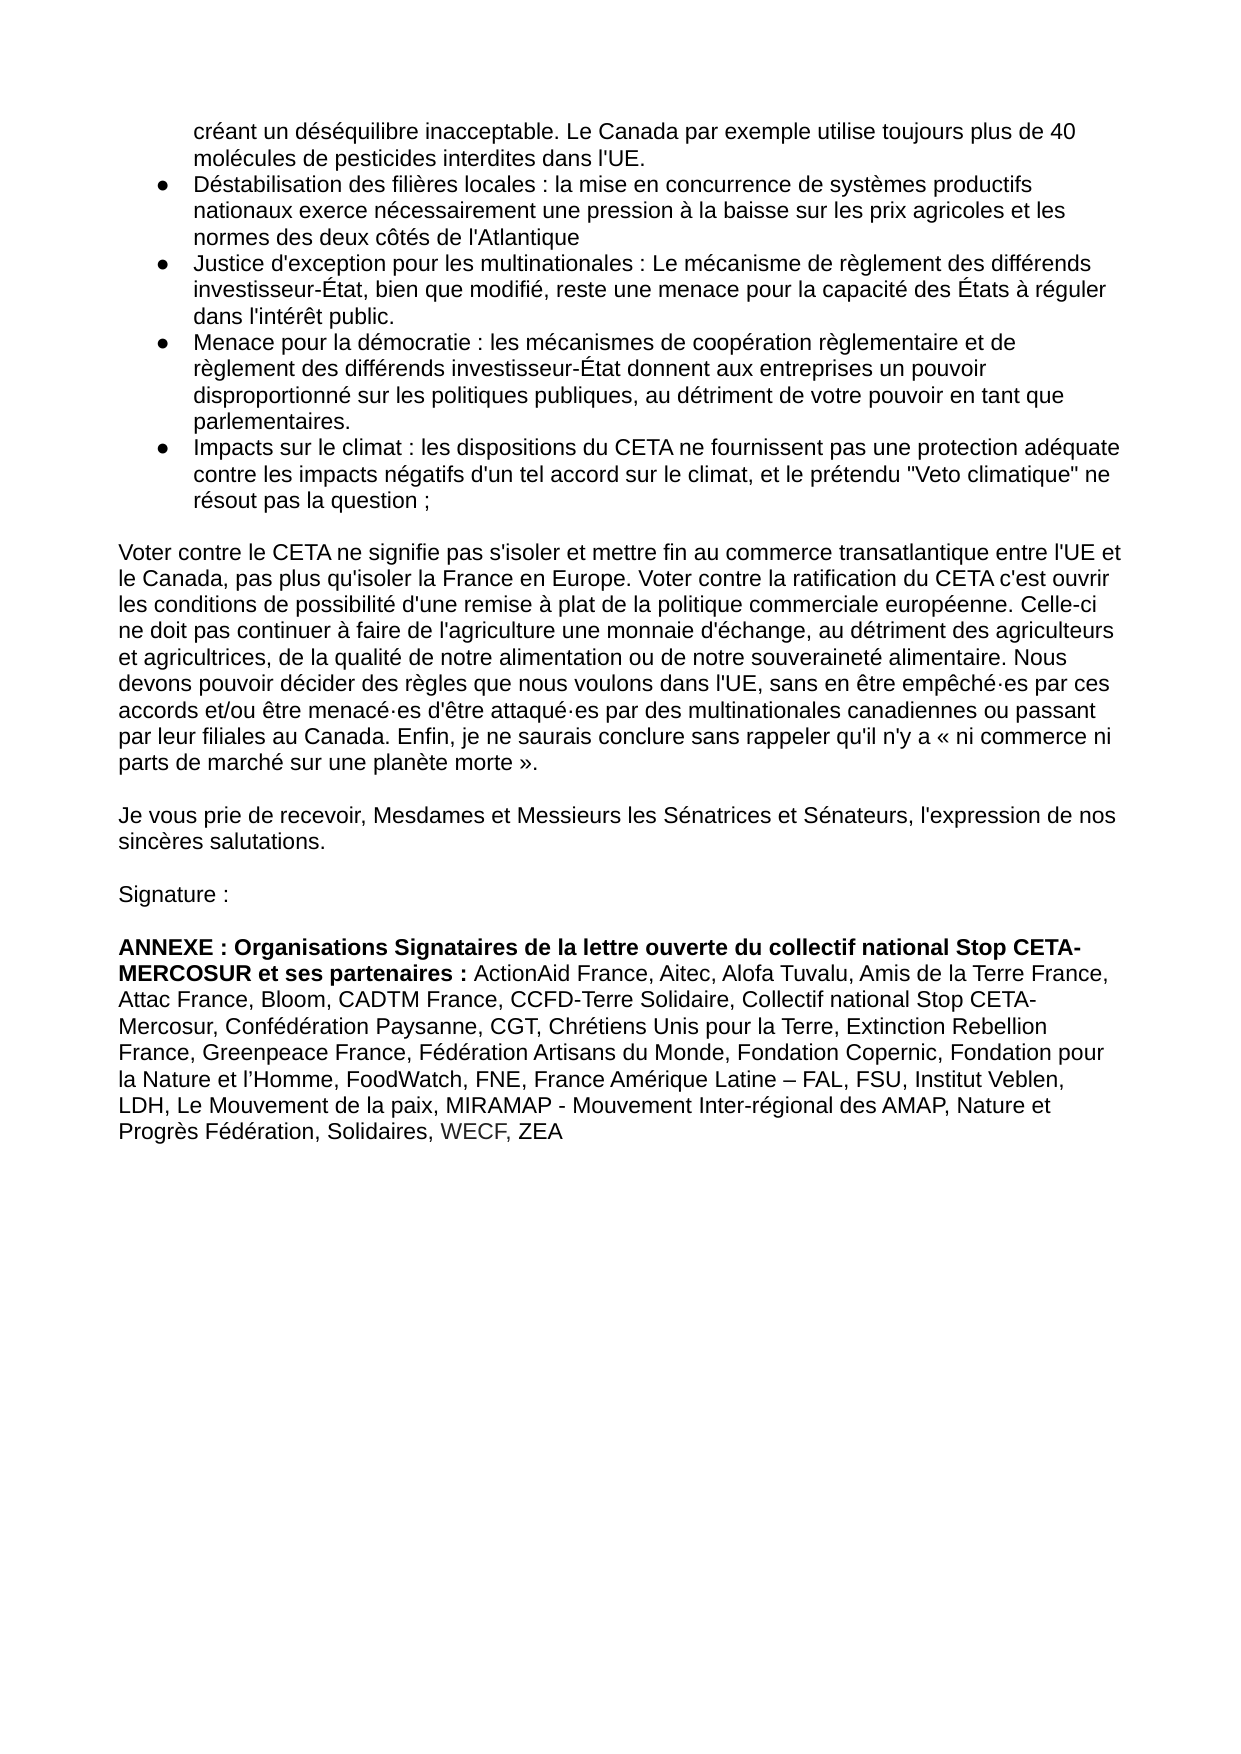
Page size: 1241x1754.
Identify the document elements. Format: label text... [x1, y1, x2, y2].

text Voter contre le CETA ne signifie pas s'isoler et mettre fin au commerce transatlantique entre l'UE et le Canada, pas plus qu'isoler la France en Europe. Voter contre la ratification du CETA c'est ouvrir les conditions de possibilité d'une remise à plat de la politique commerciale européenne. Celle-ci ne doit pas continuer à faire de l'agriculture une monnaie d'échange, au détriment des agriculteurs et agricultrices, de la qualité de notre alimentation ou de notre souveraineté alimentaire. Nous devons pouvoir décider des règles que nous voulons dans l'UE, sans en être empêché·es par ces accords et/ou être menacé·es d'être attaqué·es par des multinationales canadiennes ou passant par leur filiales au Canada. Enfin, je ne saurais conclure sans rappeler qu'il n'y a « ni commerce ni parts de marché sur une planète morte ». [118, 538, 1122, 776]
list Justice d'exception pour les multinationales : Le mécanisme de règlement des différends investisseur-État, bien que modifié, reste une menace pour la capacité des États à réguler dans l'intérêt public. [156, 250, 1122, 329]
list Déstabilisation des filières locales : la mise en concurrence de systèmes productifs nationaux exerce nécessairement une pression à la baisse sur les prix agricoles et les normes des deux côtés de l'Atlantique [156, 171, 1122, 250]
list Menace pour la démocratie : les mécanismes de coopération règlementaire et de règlement des différends investisseur-État donnent aux entreprises un pouvoir disproportionné sur les politiques publiques, au détriment de votre pouvoir en tant que parlementaires. [156, 329, 1122, 434]
list créant un déséquilibre inacceptable. Le Canada par exemple utilise toujours plus de 40 molécules de pesticides interdites dans l'UE. [156, 118, 1122, 171]
list Impacts sur le climat : les dispositions du CETA ne fournissent pas une protection adéquate contre les impacts négatifs d'un tel accord sur le climat, et le prétendu "Veto climatique" ne résout pas la question ; [156, 434, 1122, 513]
text Signature : [118, 881, 1122, 907]
text ANNEXE : Organisations Signataires de la lettre ouverte du collectif national Stop CETA-MERCOSUR et ses partenaires : ActionAid France, Aitec, Alofa Tuvalu, Amis de la Terre France, Attac France, Bloom, CADTM France, CCFD-Terre Solidaire, Collectif national Stop CETA-Mercosur, Confédération Paysanne, CGT, Chrétiens Unis pour la Terre, Extinction Rebellion France, Greenpeace France, Fédération Artisans du Monde, Fondation Copernic, Fondation pour la Nature et l’Homme, FoodWatch, FNE, France Amérique Latine – FAL, FSU, Institut Veblen, LDH, Le Mouvement de la paix, MIRAMAP - Mouvement Inter-régional des AMAP, Nature et Progrès Fédération, Solidaires, WECF, ZEA [118, 934, 1122, 1144]
text Je vous prie de recevoir, Mesdames et Messieurs les Sénatrices et Sénateurs, l'expression de nos sincères salutations. [118, 802, 1122, 855]
